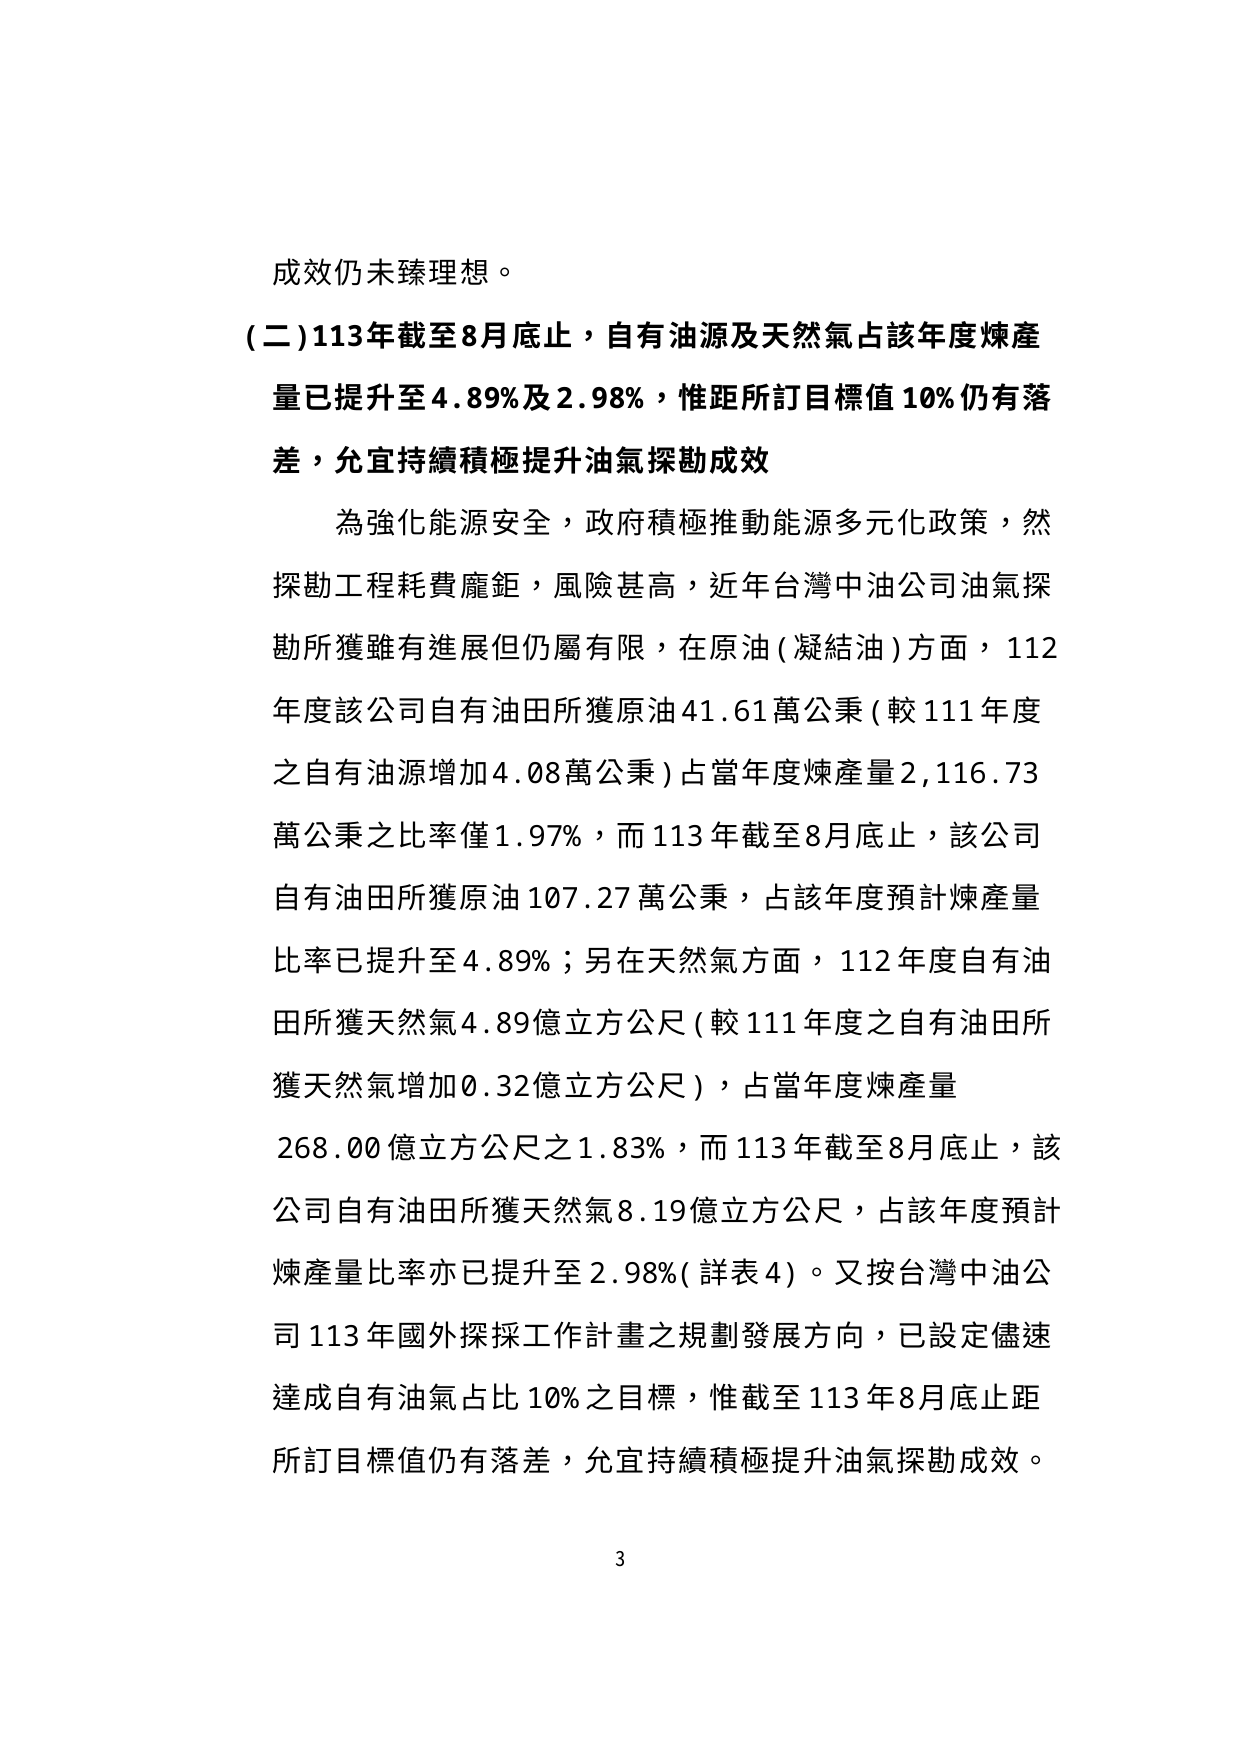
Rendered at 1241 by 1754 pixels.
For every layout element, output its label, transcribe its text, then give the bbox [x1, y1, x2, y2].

text (二)113年截至8月底止，自有油源及天然氣占該年度煉產量已提升至4.89%及2.98%，惟距所訂目標值10%仍有落差，允宜持續積極提升油氣探勘成效 [236, 292, 1063, 479]
text 為強化能源安全，政府積極推動能源多元化政策，然探勘工程耗費龐鉅，風險甚高，近年台灣中油公司油氣探勘所獲雖有進展但仍屬有限，在原油(凝結油)方面，112年度該公司自有油田所獲原油41.61萬公秉(較111年度之自有油源增加4.08萬公秉)占當年度煉產量2,116.73萬公秉之比率僅1.97%，而113年截至8月底止，該公司自有油田所獲原油107.27萬公秉，占該年度預計煉產量比率已提升至4.89%；另在天然氣方面，112年度自有油田所獲天然氣4.89億立方公尺(較111年度之自有油田所獲天然氣增加0.32億立方公尺)，占當年度煉產量268.00億立方公尺之1.83%，而113年截至8月底止，該公司自有油田所獲天然氣8.19億立方公尺，占該年度預計煉產量比率亦已提升至2.98%(詳表4)。又按台灣中油公司113年國外探採工作計畫之規劃發展方向，已設定儘速達成自有油氣占比10%之目標，惟截至113年8月底止距所訂目標值仍有落差，允宜持續積極提升油氣探勘成效。 [266, 479, 1063, 1479]
text 詢據台灣中油公司，105年至113年8月底止油氣探勘之新獲資源，除105年間陸上探勘於鐵砧山C1井新獲資源量1.06億立方公尺天然氣外，另於108年間仁澤3、4號地熱井鑽獲2.2百萬瓦電力、110年至113年8月底止土場14至19號地熱井共鑽獲3.15百萬瓦電力(詳表1)；國外油氣探勘除105及106年間於查德及尼日發現新增資源量，108年間於美國Guardfish礦區發現新增資源量外，迄112年度於尼日阿加德姆礦區發現新增資源量458萬桶及讓入澳大利亞Bedout案5礦區讓入前鑽井所探得條件資源量4,760萬桶，113年至8月底止則未發現新增資源(詳表2)。另台灣中油公司自112年起加強於台灣海域礦區自力探採，截至該年底止與哈斯基(Husky)公司於台南盆地深水礦區合作探勘案，已完成探勘景區排序、資源量評估、石油系統要素風險評估與盆地模擬等研究，惟海域探勘自94至112年度累計虧損逾31億元(詳表3)，海域探勘之成效仍未臻理想。 [266, 229, 1063, 292]
